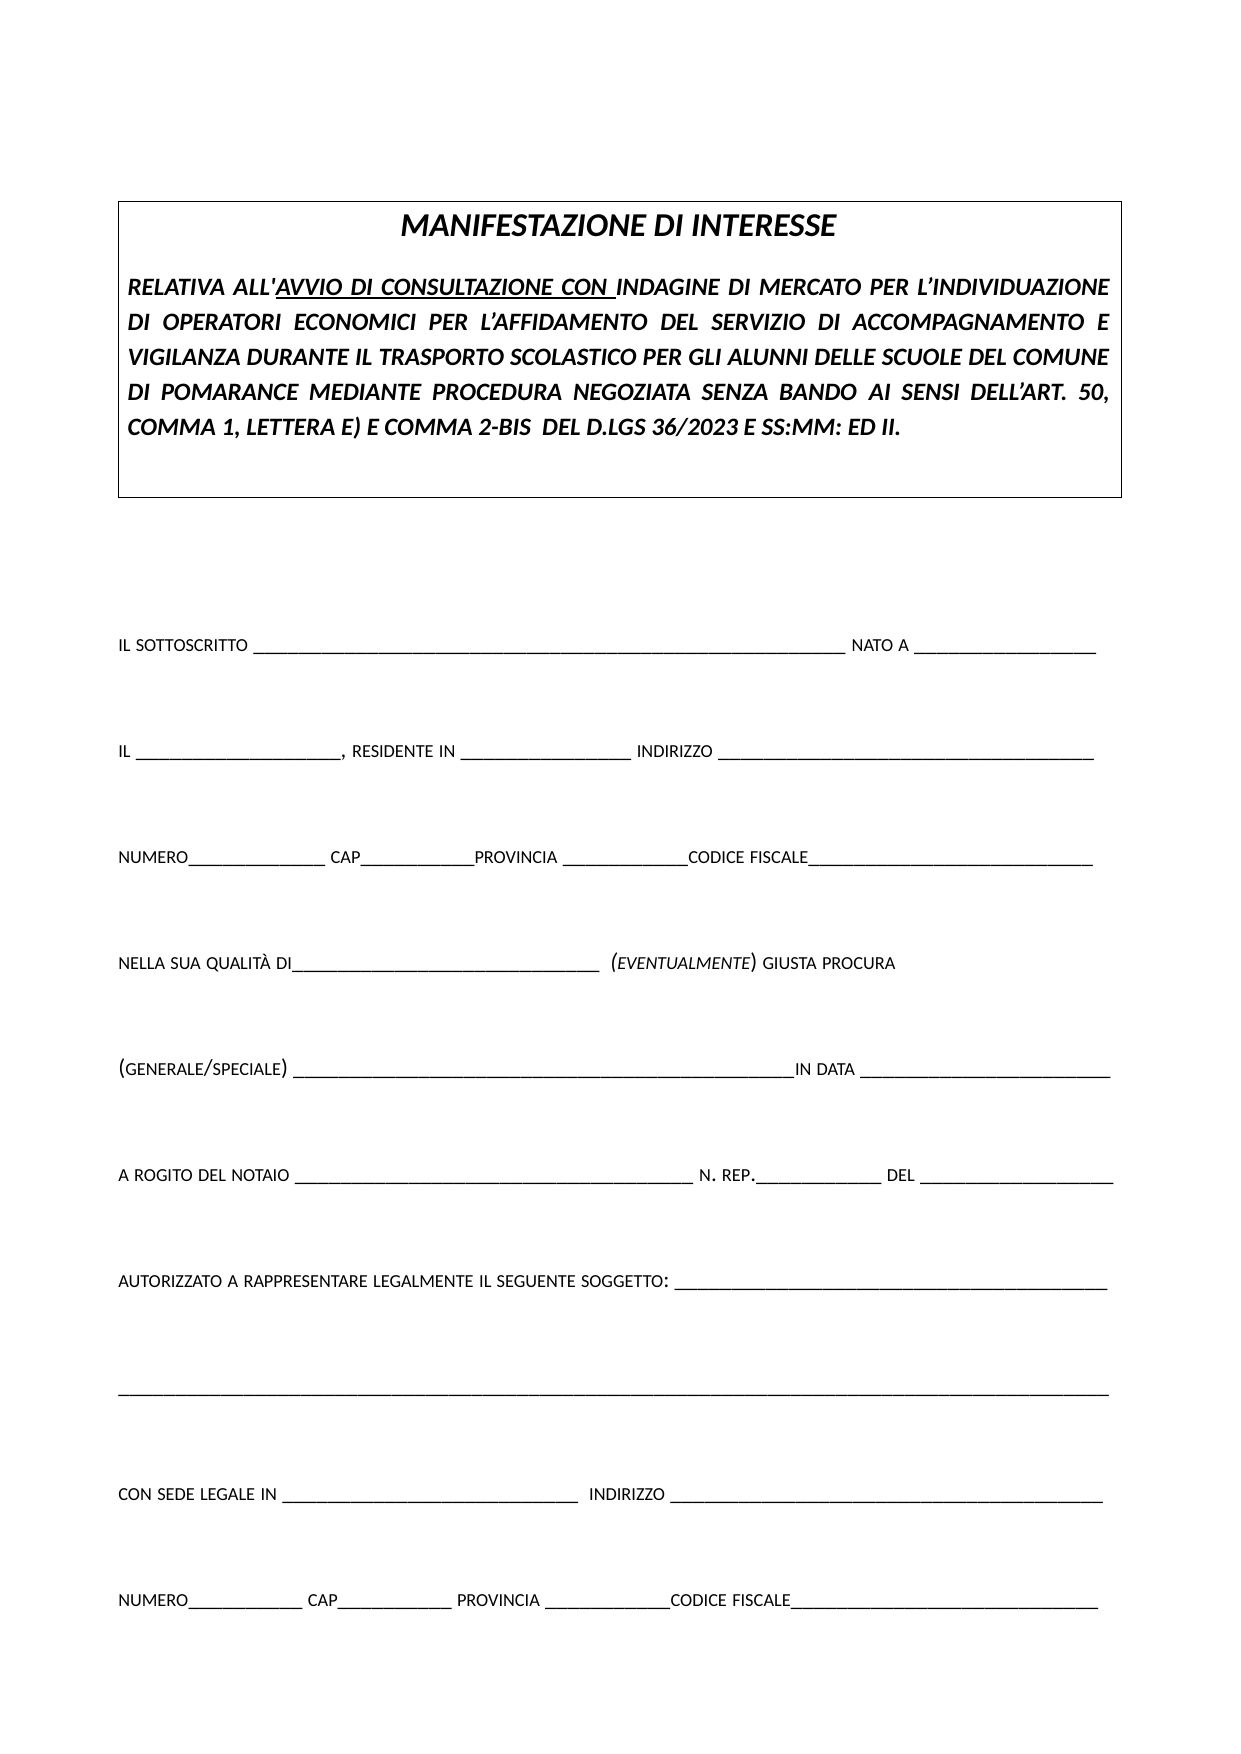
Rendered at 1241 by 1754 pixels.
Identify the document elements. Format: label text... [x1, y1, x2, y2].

text numero____________ cap__________provincia ___________codice fiscale_________________________ [118, 841, 1122, 869]
text MANIFESTAZIONE DI INTERESSE [119, 202, 1121, 244]
text nella sua qualità di___________________________ (eventualmente) giusta procura [118, 947, 1122, 976]
text autorizzato a rappresentare legalmente il seguente soggetto: ______________________________________ [118, 1266, 1122, 1294]
text il sottoscritto ____________________________________________________ nato a ________________ [118, 629, 1122, 657]
text _______________________________________________________________________________________ [118, 1372, 1122, 1400]
text a rogito del notaio ___________________________________ n. rep.___________ del _________________ [118, 1159, 1122, 1188]
text numero__________ cap__________ provincia ___________codice fiscale___________________________ [118, 1584, 1122, 1612]
text il __________________, residente in _______________ indirizzo _________________________________ [118, 735, 1122, 763]
text RELATIVA ALL'AVVIO DI CONSULTAZIONE CON INDAGINE DI MERCATO PER L’INDIVIDUAZIONE DI OPERATORI ECONOMICI PER L’AFFIDAMENTO DEL SERVIZIO DI ACCOMPAGNAMENTO E VIGILANZA DURANTE IL TRASPORTO SCOLASTICO PER GLI ALUNNI DELLE SCUOLE DEL COMUNE DI POMARANCE MEDIANTE PROCEDURA NEGOZIATA SENZA BANDO AI SENSI DELL’ART. 50, COMMA 1, LETTERA E) E COMMA 2-BIS DEL D.LGS 36/2023 E SS:MM: ED II. [119, 268, 1121, 442]
text con sede legale in __________________________ indirizzo ______________________________________ [118, 1478, 1122, 1506]
text (generale/speciale) ____________________________________________in data ______________________ [118, 1053, 1122, 1082]
